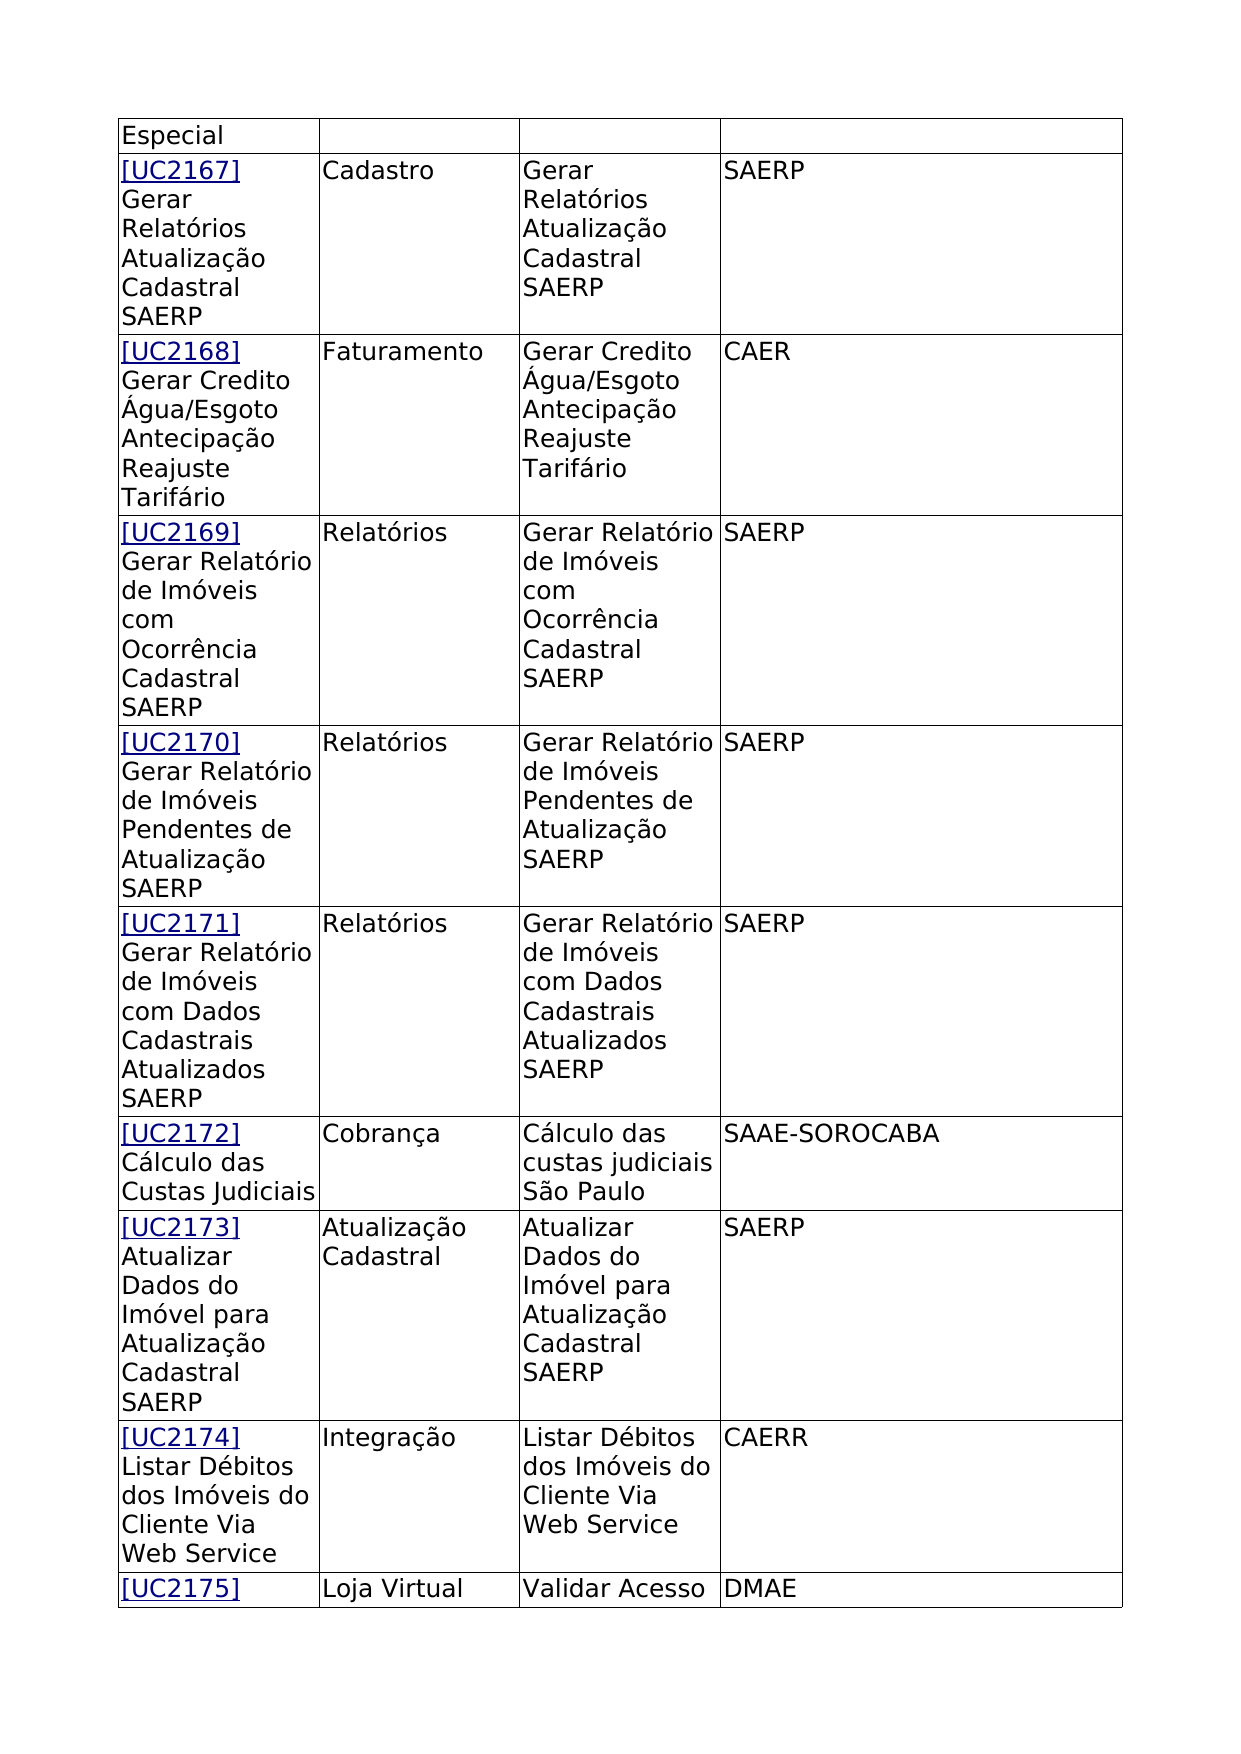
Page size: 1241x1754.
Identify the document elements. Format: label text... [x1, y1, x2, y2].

table_cell SAERP [721, 726, 1122, 906]
table_cell Loja Virtual [320, 1573, 519, 1607]
table_cell Gerar Relatório de Imóveis Pendentes de Atualização SAERP [520, 726, 720, 906]
table_cell Relatórios [320, 516, 519, 725]
table_cell SAAE-SOROCABA [721, 1117, 1122, 1210]
table_cell [UC2173] Atualizar Dados do Imóvel para Atualização Cadastral SAERP [119, 1211, 319, 1420]
table_cell Cobrança [320, 1117, 519, 1210]
table_cell SAERP [721, 1211, 1122, 1420]
table_cell [721, 119, 1122, 153]
table_cell SAERP [721, 907, 1122, 1116]
table_cell Relatórios [320, 907, 519, 1116]
table_cell CAER [721, 335, 1122, 515]
table_cell Gerar Relatórios Atualização Cadastral SAERP [520, 154, 720, 334]
table_cell [UC2170] Gerar Relatório de Imóveis Pendentes de Atualização SAERP [119, 726, 319, 906]
table_cell DMAE [721, 1573, 1122, 1607]
table_cell [320, 119, 519, 153]
table_cell SAERP [721, 154, 1122, 334]
table_cell Integração [320, 1421, 519, 1572]
table_cell [520, 119, 720, 153]
table_cell [UC2172] Cálculo das Custas Judiciais [119, 1117, 319, 1210]
table_cell Gerar Relatório de Imóveis com Dados Cadastrais Atualizados SAERP [520, 907, 720, 1116]
table_cell [UC2171] Gerar Relatório de Imóveis com Dados Cadastrais Atualizados SAERP [119, 907, 319, 1116]
table_cell Gerar Relatório de Imóveis com Ocorrência Cadastral SAERP [520, 516, 720, 725]
table_cell Cadastro [320, 154, 519, 334]
table_cell [UC2174] Listar Débitos dos Imóveis do Cliente Via Web Service [119, 1421, 319, 1572]
table_cell [UC2175] [119, 1573, 319, 1607]
table_cell Relatórios [320, 726, 519, 906]
table_cell SAERP [721, 516, 1122, 725]
table_cell Validar Acesso [520, 1573, 720, 1607]
table_cell [UC2167] Gerar Relatórios Atualização Cadastral SAERP [119, 154, 319, 334]
table_cell [UC2169] Gerar Relatório de Imóveis com Ocorrência Cadastral SAERP [119, 516, 319, 725]
table_cell Faturamento [320, 335, 519, 515]
table_cell CAERR [721, 1421, 1122, 1572]
table_cell Atualização Cadastral [320, 1211, 519, 1420]
table_cell Cálculo das custas judiciais São Paulo [520, 1117, 720, 1210]
table_cell Gerar Credito Água/Esgoto Antecipação Reajuste Tarifário [520, 335, 720, 515]
table_cell Atualizar Dados do Imóvel para Atualização Cadastral SAERP [520, 1211, 720, 1420]
table_cell Especial [119, 119, 319, 153]
table_cell Listar Débitos dos Imóveis do Cliente Via Web Service [520, 1421, 720, 1572]
table_cell [UC2168] Gerar Credito Água/Esgoto Antecipação Reajuste Tarifário [119, 335, 319, 515]
